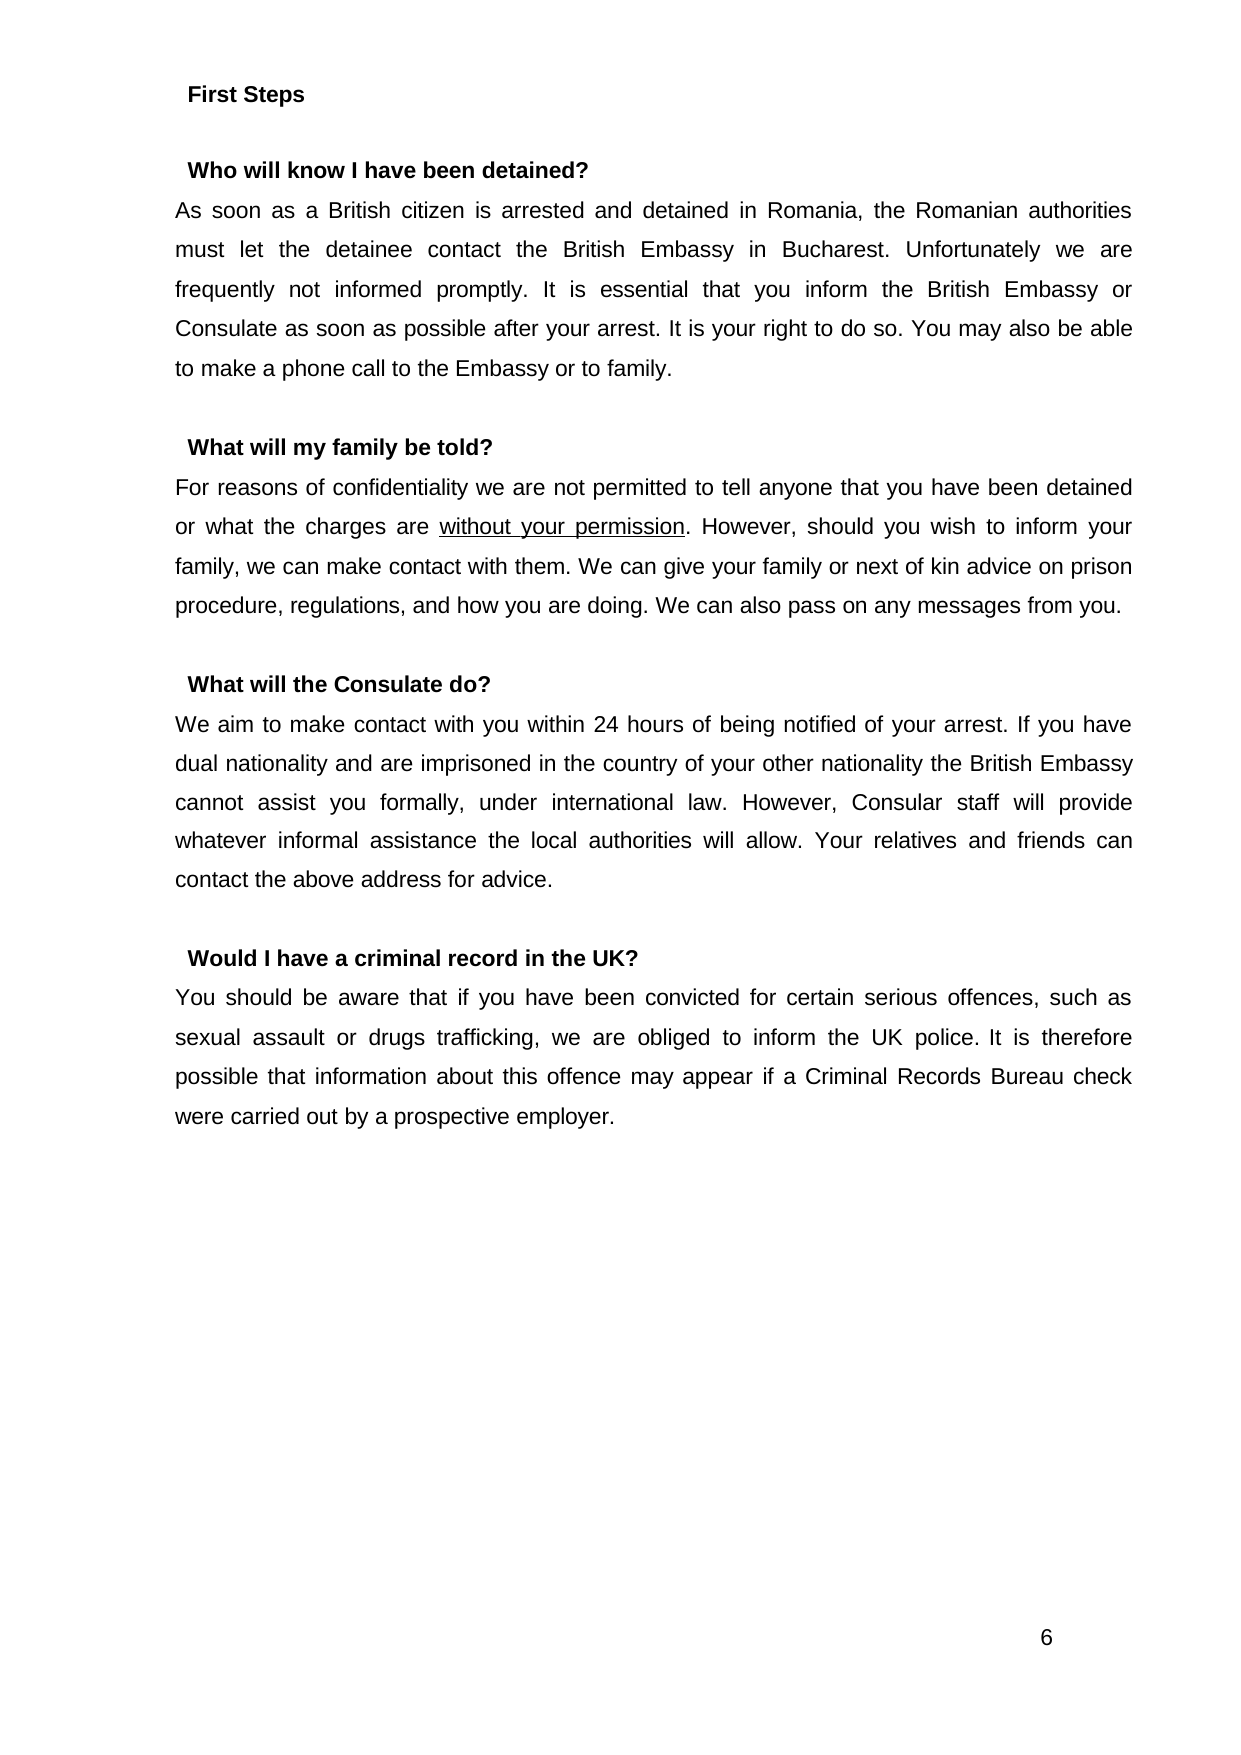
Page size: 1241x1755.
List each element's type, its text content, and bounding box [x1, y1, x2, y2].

text For reasons of confidentiality we are not permitted to tell anyone that you have been detained or what the charges are without your permission. However, should you wish to inform your family, we can make contact with them. We can give your family or next of kin advice on prison procedure, regulations, and how you are doing. We can also pass on any messages from you. [175, 474, 1133, 619]
subtitle Would I have a criminal record in the UK? [187, 944, 1145, 971]
text You should be aware that if you have been convicted for certain serious offences, such as sexual assault or drugs trafficking, we are obliged to inform the UK police. It is therefore possible that information about this offence may appear if a Criminal Records Bureau check were carried out by a prospective employer. [175, 984, 1133, 1129]
subtitle First Steps [187, 81, 1145, 107]
text As soon as a British citizen is arrested and detained in Romania, the Romanian authorities must let the detainee contact the British Embassy in Bucharest. Unfortunately we are frequently not informed promptly. It is essential that you inform the British Embassy or Consulate as soon as possible after your arrest. It is your right to do so. You may also be able to make a phone call to the Embassy or to family. [175, 197, 1133, 381]
subtitle Who will know I have been detained? [187, 157, 1145, 183]
text We aim to make contact with you within 24 hours of being notified of your arrest. If you have dual nationality and are imprisoned in the country of your other nationality the British Embassy cannot assist you formally, under international law. However, Consular staff will provide whatever informal assistance the local authorities will allow. Your relatives and friends can contact the above address for advice. [175, 711, 1133, 892]
subtitle What will the Consulate do? [187, 671, 1145, 698]
subtitle What will my family be told? [187, 434, 1145, 460]
